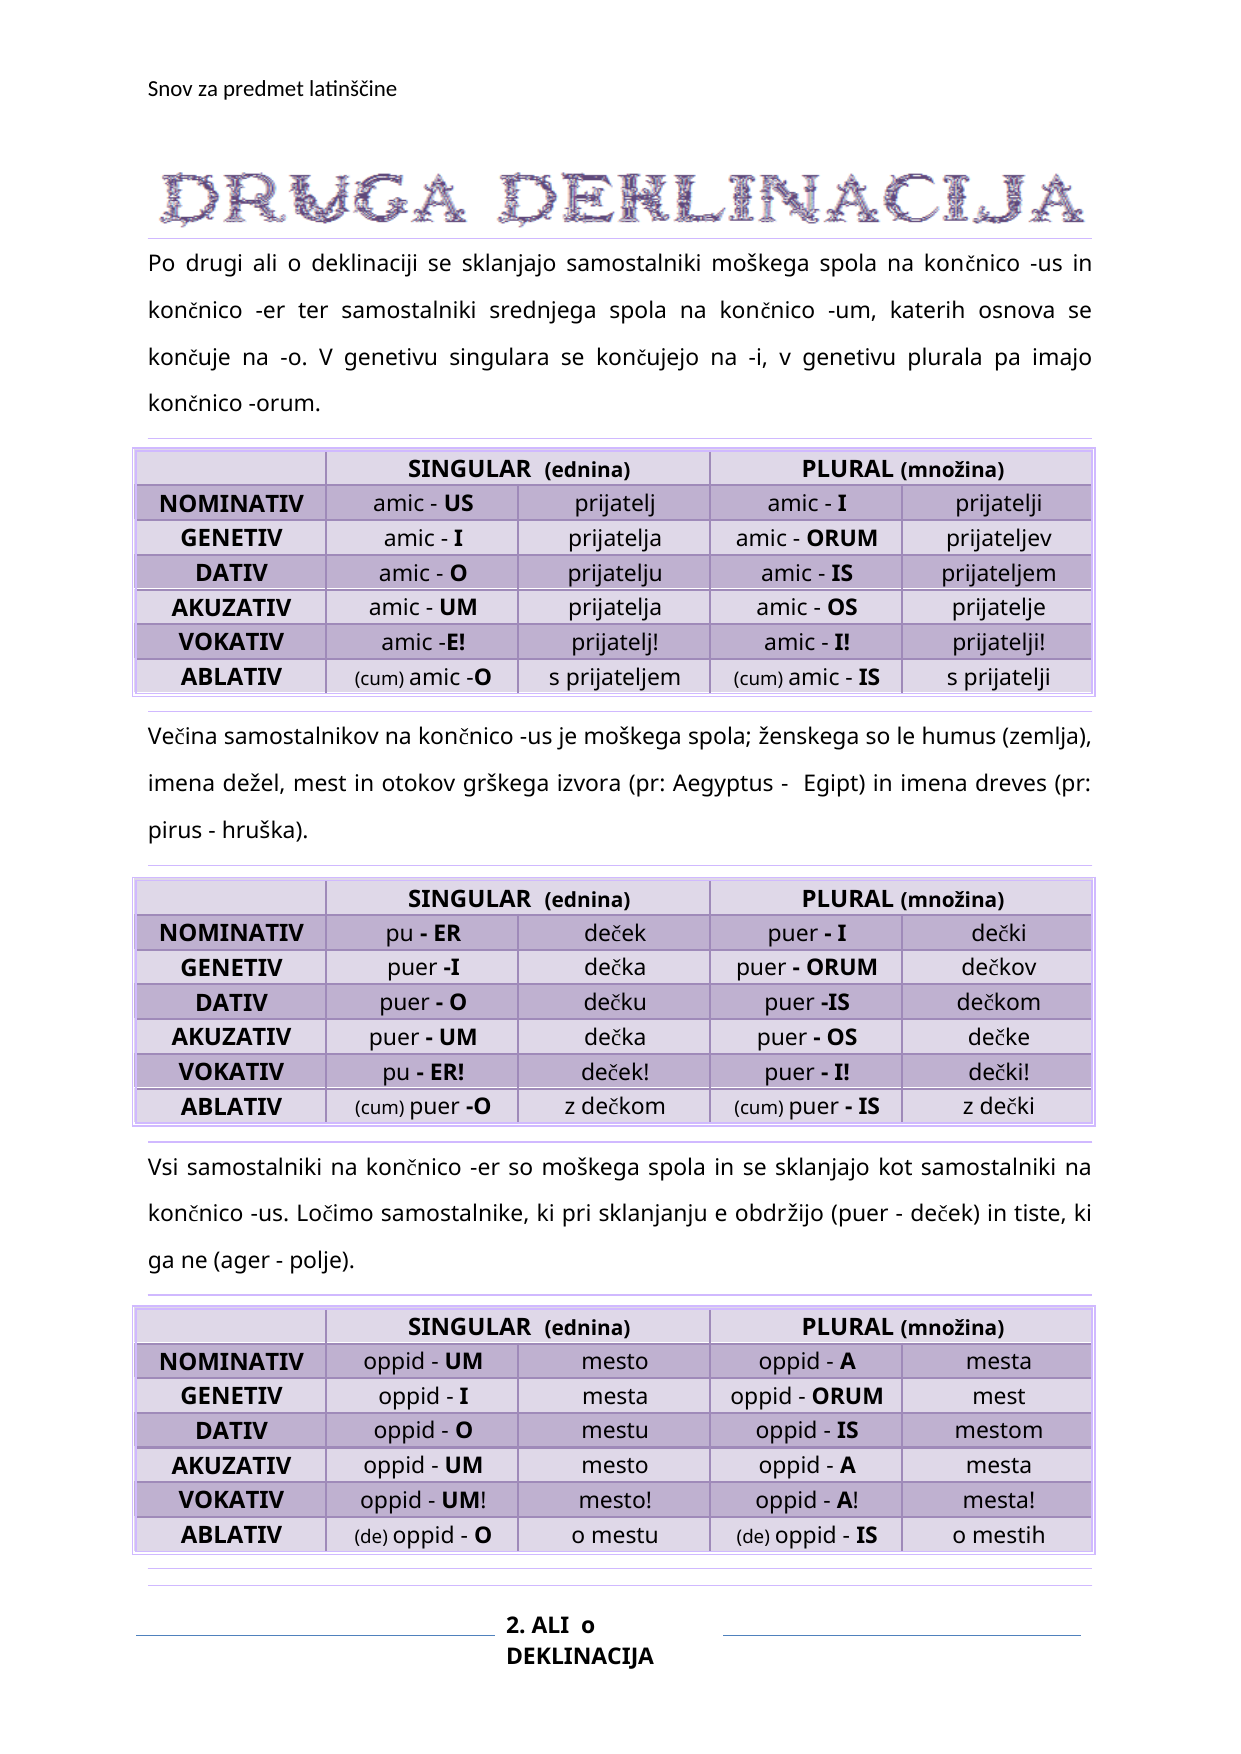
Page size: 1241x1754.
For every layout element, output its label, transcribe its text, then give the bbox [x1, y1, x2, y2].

table_cell dečke [903, 1020, 1091, 1053]
table_cell amic - I! [711, 625, 901, 658]
table_cell puer - UM [327, 1020, 517, 1053]
table_cell mesto [519, 1345, 709, 1377]
table_cell amic - I [327, 521, 517, 554]
table_cell AKUZATIV [137, 1020, 325, 1053]
table_cell AKUZATIV [137, 1449, 325, 1481]
table_header [137, 452, 325, 484]
table_cell dečku [519, 985, 709, 1018]
table_cell puer - ORUM [711, 951, 901, 983]
table_cell mesta [519, 1379, 709, 1412]
table_cell pu - ER! [327, 1055, 517, 1087]
table_cell prijatelj [519, 486, 709, 519]
table_cell VOKATIV [137, 625, 325, 658]
table_cell puer -IS [711, 985, 901, 1018]
table_cell oppid - A [711, 1345, 901, 1377]
text Vsi samostalniki na končnico -er so moškega spola in se sklanjajo kot samostalniki na končnico -us. Ločimo samostalnike, ki pri sklanjanju e obdržijo (puer - deček) in tiste, ki ga ne (ager - polje). [148, 1151, 1092, 1276]
table_cell amic -E! [327, 625, 517, 658]
table_cell mest [903, 1379, 1091, 1412]
table_cell NOMINATIV [137, 486, 325, 519]
table_cell AKUZATIV [137, 591, 325, 623]
table_cell NOMINATIV [137, 916, 325, 949]
table_cell ABLATIV [137, 1518, 325, 1551]
table_cell mesta [903, 1449, 1091, 1481]
table_cell oppid - IS [711, 1414, 901, 1446]
table_cell o mestu [519, 1518, 709, 1551]
table_header PLURAL (množina) [711, 1310, 1091, 1342]
table_cell mesta! [903, 1483, 1091, 1516]
table_cell ABLATIV [137, 1090, 325, 1122]
table_cell amic - UM [327, 591, 517, 623]
table_cell z dečki [903, 1090, 1091, 1122]
table_cell VOKATIV [137, 1483, 325, 1516]
table_cell (de) oppid - O [327, 1518, 517, 1551]
table_header [137, 881, 325, 914]
table_cell amic - OS [711, 591, 901, 623]
table_cell mesto! [519, 1483, 709, 1516]
table_header PLURAL (množina) [711, 452, 1091, 484]
table_cell dečki! [903, 1055, 1091, 1087]
table_cell (de) oppid - IS [711, 1518, 901, 1551]
table_cell prijatelja [519, 521, 709, 554]
table_cell DATIV [137, 1414, 325, 1446]
table_cell prijatelje [903, 591, 1091, 623]
table_cell DATIV [137, 985, 325, 1018]
table_cell mesto [519, 1449, 709, 1481]
text Po drugi ali o deklinaciji se sklanjajo samostalniki moškega spola na končnico -us in končnico -er ter samostalniki srednjega spola na končnico -um, katerih osnova se končuje na -o. V genetivu singulara se končujejo na -i, v genetivu plurala pa imajo končnico -orum. [148, 247, 1092, 418]
table_cell mestu [519, 1414, 709, 1446]
table_cell NOMINATIV [137, 1345, 325, 1377]
table_cell s prijatelji [903, 660, 1091, 692]
table_cell deček! [519, 1055, 709, 1087]
table_cell (cum) amic - IS [711, 660, 901, 692]
text Večina samostalnikov na končnico -us je moškega spola; ženskega so le humus (zemlja), imena dežel, mest in otokov grškega izvora (pr: Aegyptus - Egipt) in imena dreves (pr: pirus - hruška). [148, 720, 1092, 845]
table_cell puer - I! [711, 1055, 901, 1087]
table_cell mesta [903, 1345, 1091, 1377]
table_cell amic - O [327, 556, 517, 588]
table_cell dečkov [903, 951, 1091, 983]
table_cell GENETIV [137, 521, 325, 554]
table_cell (cum) puer -O [327, 1090, 517, 1122]
table_cell amic - US [327, 486, 517, 519]
table_cell (cum) puer - IS [711, 1090, 901, 1122]
table_header SINGULAR (ednina) [327, 1310, 709, 1342]
table_cell puer - OS [711, 1020, 901, 1053]
table_cell dečka [519, 1020, 709, 1053]
table_header PLURAL (množina) [711, 881, 1091, 914]
table_cell prijatelj! [519, 625, 709, 658]
table_cell oppid - UM [327, 1345, 517, 1377]
table_cell pu - ER [327, 916, 517, 949]
table_cell oppid - UM! [327, 1483, 517, 1516]
table_cell prijatelja [519, 591, 709, 623]
table_cell GENETIV [137, 951, 325, 983]
table_cell DATIV [137, 556, 325, 588]
table_cell prijateljem [903, 556, 1091, 588]
table_cell oppid - I [327, 1379, 517, 1412]
table_cell prijatelju [519, 556, 709, 588]
table_header [137, 1310, 325, 1342]
table_cell dečki [903, 916, 1091, 949]
table_cell oppid - O [327, 1414, 517, 1446]
table_cell prijatelji [903, 486, 1091, 519]
table_cell puer - O [327, 985, 517, 1018]
table_cell dečkom [903, 985, 1091, 1018]
table_cell oppid - A [711, 1449, 901, 1481]
table_header SINGULAR (ednina) [327, 452, 709, 484]
table_cell amic - IS [711, 556, 901, 588]
table_cell (cum) amic -O [327, 660, 517, 692]
table_cell z dečkom [519, 1090, 709, 1122]
table_cell VOKATIV [137, 1055, 325, 1087]
table_cell s prijateljem [519, 660, 709, 692]
table_cell mestom [903, 1414, 1091, 1446]
table_cell puer -I [327, 951, 517, 983]
table_cell oppid - UM [327, 1449, 517, 1481]
table_cell GENETIV [137, 1379, 325, 1412]
table_cell amic - ORUM [711, 521, 901, 554]
table_cell ABLATIV [137, 660, 325, 692]
table_cell prijateljev [903, 521, 1091, 554]
table_header SINGULAR (ednina) [327, 881, 709, 914]
table_cell oppid - ORUM [711, 1379, 901, 1412]
table_cell oppid - A! [711, 1483, 901, 1516]
table_cell dečka [519, 951, 709, 983]
table_cell prijatelji! [903, 625, 1091, 658]
table_cell puer - I [711, 916, 901, 949]
picture [150, 166, 1090, 234]
table_cell o mestih [903, 1518, 1091, 1551]
table_cell amic - I [711, 486, 901, 519]
table_cell deček [519, 916, 709, 949]
